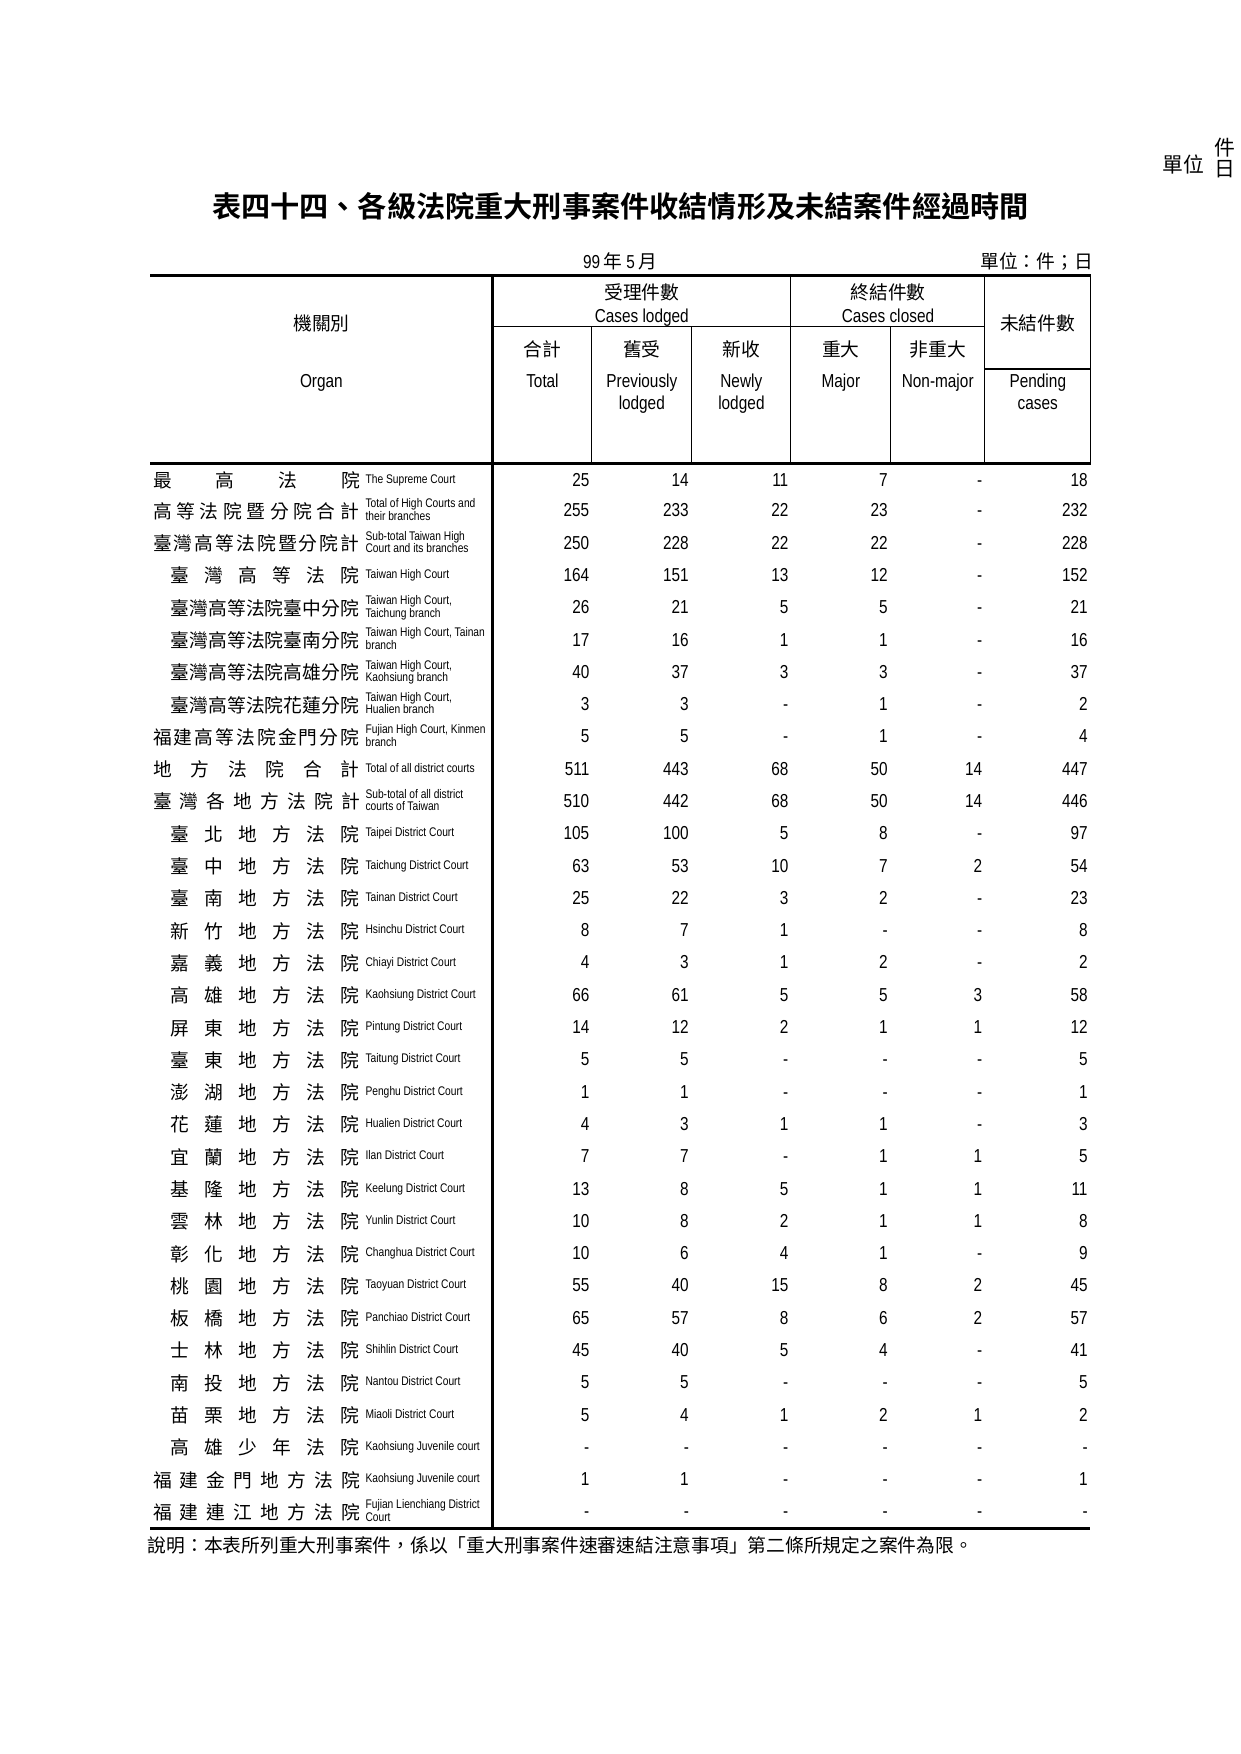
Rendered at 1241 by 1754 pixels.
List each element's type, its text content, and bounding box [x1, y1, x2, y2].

table_cell Pending cases [985, 370, 1090, 462]
table_cell 1 [691, 1398, 791, 1430]
table_cell 1 [691, 1108, 791, 1140]
table_cell 3 [985, 1108, 1090, 1140]
table_cell 福建高等法院金門分院 [150, 720, 362, 752]
table_cell 58 [985, 978, 1090, 1011]
table_cell 臺中地方法院 [150, 849, 362, 881]
table_cell 1 [791, 720, 890, 752]
table_cell 97 [985, 817, 1090, 849]
table_cell 1 [791, 1204, 890, 1237]
table_cell 55 [494, 1269, 592, 1301]
table_cell - [691, 720, 791, 752]
table_cell - [890, 1237, 985, 1269]
table_cell 11 [691, 465, 791, 494]
table_cell 新竹地方法院 [150, 914, 362, 946]
table_cell 舊受 [592, 327, 691, 368]
table_cell 23 [985, 881, 1090, 914]
table_cell 7 [592, 1140, 691, 1172]
table_cell - [985, 1495, 1090, 1527]
table_cell Newly lodged [692, 368, 790, 462]
table_cell 50 [791, 785, 890, 817]
table_cell Nantou District Court [363, 1366, 491, 1398]
table_cell 3 [890, 978, 985, 1011]
table_cell 63 [494, 849, 592, 881]
table_cell 68 [691, 785, 791, 817]
table_cell 14 [890, 752, 985, 784]
table_cell 臺灣高等法院高雄分院 [150, 655, 362, 688]
table_cell - [890, 720, 985, 752]
table_cell - [592, 1430, 691, 1463]
table_cell 8 [592, 1172, 691, 1204]
table_cell 4 [691, 1237, 791, 1269]
table_cell 臺東地方法院 [150, 1043, 362, 1075]
table_cell 1 [592, 1075, 691, 1107]
table_cell 3 [592, 688, 691, 720]
table_cell 151 [592, 559, 691, 591]
table_cell 45 [494, 1334, 592, 1366]
table_cell Panchiao District Court [363, 1301, 491, 1333]
table_cell 14 [592, 465, 691, 494]
table_cell 9 [985, 1237, 1090, 1269]
table_cell - [691, 688, 791, 720]
table_cell 40 [592, 1269, 691, 1301]
table_cell - [791, 1430, 890, 1463]
table_cell Taoyuan District Court [363, 1269, 491, 1301]
text 件日 [1212, 137, 1240, 180]
table_cell Major [791, 368, 890, 462]
table_cell Changhua District Court [363, 1237, 491, 1269]
table_cell 57 [592, 1301, 691, 1333]
table_cell 4 [592, 1398, 691, 1430]
table_cell Taiwan High Court, Tainan branch [363, 623, 491, 655]
table_cell 12 [985, 1011, 1090, 1043]
table_cell Total [494, 368, 591, 462]
table_cell 1 [691, 946, 791, 978]
table_cell - [890, 1495, 985, 1527]
table_cell 1 [791, 1172, 890, 1204]
table_cell 1 [791, 688, 890, 720]
table_cell Hsinchu District Court [363, 914, 491, 946]
table_cell - [691, 1043, 791, 1075]
table_cell 苗栗地方法院 [150, 1398, 362, 1430]
table_cell - [890, 946, 985, 978]
table_cell Taiwan High Court, Hualien branch [363, 688, 491, 720]
table_cell 最高法院 [150, 465, 362, 494]
table_cell 40 [494, 655, 592, 688]
table_cell 8 [791, 817, 890, 849]
table_cell 板橋地方法院 [150, 1301, 362, 1333]
table_cell The Supreme Court [363, 465, 491, 494]
table_cell - [890, 494, 985, 526]
table_cell Fujian High Court, Kinmen branch [363, 720, 491, 752]
table_cell Shihlin District Court [363, 1334, 491, 1366]
table_cell - [691, 1495, 791, 1527]
table_cell Kaohsiung District Court [363, 978, 491, 1011]
table_cell 53 [592, 849, 691, 881]
table_cell 屏東地方法院 [150, 1011, 362, 1043]
table_cell 250 [494, 526, 592, 558]
table_cell 2 [791, 881, 890, 914]
table_cell 1 [791, 1237, 890, 1269]
table_cell - [494, 1495, 592, 1527]
table_cell 5 [791, 591, 890, 623]
table_cell 3 [494, 688, 592, 720]
table_cell 臺灣高等法院臺中分院 [150, 591, 362, 623]
table_cell - [890, 559, 985, 591]
table_cell 22 [592, 881, 691, 914]
table_cell 11 [985, 1172, 1090, 1204]
table_cell Chiayi District Court [363, 946, 491, 978]
table_cell 7 [494, 1140, 592, 1172]
table_cell Taichung District Court [363, 849, 491, 881]
table_cell 4 [985, 720, 1090, 752]
text 單位： [1162, 148, 1212, 173]
table_cell 8 [691, 1301, 791, 1333]
table_cell 5 [494, 1366, 592, 1398]
table_cell 8 [592, 1204, 691, 1237]
table_cell 12 [791, 559, 890, 591]
table_cell 14 [494, 1011, 592, 1043]
table_cell 8 [791, 1269, 890, 1301]
text 說明：本表所列重大刑事案件，係以「重大刑事案件速審速結注意事項」第二條所規定之案件為限。 [148, 1530, 1092, 1558]
table_cell Taiwan High Court, Taichung branch [363, 591, 491, 623]
table_cell - [890, 1334, 985, 1366]
table_cell 5 [985, 1366, 1090, 1398]
table_cell 1 [494, 1463, 592, 1495]
table_cell 5 [691, 978, 791, 1011]
table_cell 1 [890, 1140, 985, 1172]
table_cell 13 [691, 559, 791, 591]
table_cell 16 [592, 623, 691, 655]
table_cell Organ [150, 368, 491, 462]
table_cell 228 [985, 526, 1090, 558]
table_header 受理件數 Cases lodged [494, 277, 790, 326]
table_cell 南投地方法院 [150, 1366, 362, 1398]
table_cell 5 [985, 1043, 1090, 1075]
table_cell 511 [494, 752, 592, 784]
table_cell 1 [985, 1075, 1090, 1107]
table_cell 13 [494, 1172, 592, 1204]
table_cell 22 [691, 494, 791, 526]
table_cell - [791, 1043, 890, 1075]
table_cell 22 [691, 526, 791, 558]
table_cell 雲林地方法院 [150, 1204, 362, 1237]
table_cell 5 [592, 1043, 691, 1075]
table_cell Penghu District Court [363, 1075, 491, 1107]
table_cell 臺北地方法院 [150, 817, 362, 849]
table_cell 澎湖地方法院 [150, 1075, 362, 1107]
table_cell - [890, 817, 985, 849]
table_cell - [890, 1366, 985, 1398]
table_cell 新收 [692, 327, 790, 368]
table_cell 18 [985, 465, 1090, 494]
table_cell 宜蘭地方法院 [150, 1140, 362, 1172]
table_cell 5 [592, 1366, 691, 1398]
table_cell 1 [494, 1075, 592, 1107]
table_cell 非重大 [891, 327, 984, 368]
table_cell 高雄地方法院 [150, 978, 362, 1011]
table_cell 1 [791, 1108, 890, 1140]
table_cell - [890, 1430, 985, 1463]
table_cell 1 [890, 1011, 985, 1043]
table_cell 54 [985, 849, 1090, 881]
table_cell 7 [791, 465, 890, 494]
table_cell 2 [985, 946, 1090, 978]
table_cell 基隆地方法院 [150, 1172, 362, 1204]
table_cell 8 [985, 1204, 1090, 1237]
table_cell 37 [592, 655, 691, 688]
table_cell - [592, 1495, 691, 1527]
table_cell 100 [592, 817, 691, 849]
table_cell 40 [592, 1334, 691, 1366]
table_cell 21 [592, 591, 691, 623]
table_cell - [890, 465, 985, 494]
table_cell 232 [985, 494, 1090, 526]
table_cell 嘉義地方法院 [150, 946, 362, 978]
table_cell - [791, 1075, 890, 1107]
table_cell 25 [494, 465, 592, 494]
table_cell 2 [691, 1204, 791, 1237]
table_cell 14 [890, 785, 985, 817]
table_cell - [791, 1366, 890, 1398]
table_cell 45 [985, 1269, 1090, 1301]
table_cell 4 [791, 1334, 890, 1366]
table_cell Taiwan High Court [363, 559, 491, 591]
table_cell 3 [691, 881, 791, 914]
table_cell 8 [494, 914, 592, 946]
table_cell 1 [985, 1463, 1090, 1495]
text 表四十四、各級法院重大刑事案件收結情形及未結案件經過時間 [148, 183, 1092, 225]
table_cell 2 [791, 946, 890, 978]
table_cell 1 [592, 1463, 691, 1495]
table_cell 21 [985, 591, 1090, 623]
table_cell 地方法院合計 [150, 752, 362, 784]
table_cell 105 [494, 817, 592, 849]
table_cell 10 [691, 849, 791, 881]
table_cell 7 [791, 849, 890, 881]
table_cell 2 [985, 688, 1090, 720]
table_header 未結件數 [985, 277, 1090, 368]
table_cell - [691, 1430, 791, 1463]
table_cell 3 [791, 655, 890, 688]
table_cell Pintung District Court [363, 1011, 491, 1043]
table_cell 2 [890, 1301, 985, 1333]
table_cell 41 [985, 1334, 1090, 1366]
table_cell 2 [691, 1011, 791, 1043]
table_cell 桃園地方法院 [150, 1269, 362, 1301]
table_cell 1 [890, 1398, 985, 1430]
table_cell 15 [691, 1269, 791, 1301]
table_cell 16 [985, 623, 1090, 655]
table_cell 2 [890, 849, 985, 881]
table_cell - [890, 1108, 985, 1140]
table_cell Total of all district courts [363, 752, 491, 784]
table_cell 5 [494, 1043, 592, 1075]
table_cell - [791, 1495, 890, 1527]
table_cell - [985, 1430, 1090, 1463]
table_cell 443 [592, 752, 691, 784]
table_cell - [791, 914, 890, 946]
text 99年5月 單位：件；日 [148, 247, 1092, 274]
table_cell 17 [494, 623, 592, 655]
table_cell 5 [791, 978, 890, 1011]
table_cell Previously lodged [592, 368, 691, 462]
table_cell 5 [691, 1334, 791, 1366]
table_cell 彰化地方法院 [150, 1237, 362, 1269]
table_cell 1 [691, 623, 791, 655]
table_cell 士林地方法院 [150, 1334, 362, 1366]
table_cell 10 [494, 1237, 592, 1269]
table_cell Kaohsiung Juvenile court [363, 1463, 491, 1495]
table_cell Ilan District Court [363, 1140, 491, 1172]
table_cell 65 [494, 1301, 592, 1333]
table_cell 228 [592, 526, 691, 558]
table_cell Tainan District Court [363, 881, 491, 914]
table_cell - [890, 655, 985, 688]
table_cell 2 [791, 1398, 890, 1430]
table_header 機關別 [150, 277, 491, 368]
table_cell 25 [494, 881, 592, 914]
table_cell 6 [791, 1301, 890, 1333]
table_cell - [691, 1075, 791, 1107]
table_cell 臺灣高等法院 [150, 559, 362, 591]
table_cell 164 [494, 559, 592, 591]
table_cell 臺灣高等法院花蓮分院 [150, 688, 362, 720]
table_cell Hualien District Court [363, 1108, 491, 1140]
table_cell Taipei District Court [363, 817, 491, 849]
table_cell - [890, 914, 985, 946]
table_cell 1 [791, 623, 890, 655]
table_cell 5 [592, 720, 691, 752]
table_cell Taitung District Court [363, 1043, 491, 1075]
table_cell 福建金門地方法院 [150, 1463, 362, 1495]
table_cell 10 [494, 1204, 592, 1237]
table_cell 4 [494, 946, 592, 978]
table_cell - [791, 1463, 890, 1495]
table_cell 8 [985, 914, 1090, 946]
table_cell Fujian Lienchiang District Court [363, 1495, 491, 1527]
table_cell 臺南地方法院 [150, 881, 362, 914]
table_cell Kaohsiung Juvenile court [363, 1430, 491, 1463]
table_cell - [890, 1043, 985, 1075]
table_cell 1 [890, 1204, 985, 1237]
table_cell 1 [791, 1140, 890, 1172]
table_cell Keelung District Court [363, 1172, 491, 1204]
table_cell Taiwan High Court, Kaohsiung branch [363, 655, 491, 688]
table_cell - [890, 591, 985, 623]
table_cell 1 [691, 914, 791, 946]
table_cell - [890, 1075, 985, 1107]
table_cell 5 [494, 720, 592, 752]
table_cell 5 [985, 1140, 1090, 1172]
table_cell 臺灣高等法院臺南分院 [150, 623, 362, 655]
table_cell - [494, 1430, 592, 1463]
table_cell 5 [691, 817, 791, 849]
table_cell 3 [691, 655, 791, 688]
table_cell 50 [791, 752, 890, 784]
table_cell 5 [494, 1398, 592, 1430]
table_cell 61 [592, 978, 691, 1011]
table_cell 446 [985, 785, 1090, 817]
table_cell 合計 [494, 327, 591, 368]
table_cell 152 [985, 559, 1090, 591]
table_cell 23 [791, 494, 890, 526]
table_cell 5 [691, 591, 791, 623]
table_cell 233 [592, 494, 691, 526]
table_cell 68 [691, 752, 791, 784]
table_cell - [691, 1463, 791, 1495]
table_cell 3 [592, 1108, 691, 1140]
table_cell - [691, 1140, 791, 1172]
table_cell 7 [592, 914, 691, 946]
table_cell 臺灣各地方法院計 [150, 785, 362, 817]
table_cell Yunlin District Court [363, 1204, 491, 1237]
table_cell - [890, 526, 985, 558]
table_cell 2 [890, 1269, 985, 1301]
table_cell 510 [494, 785, 592, 817]
table_cell 442 [592, 785, 691, 817]
table_cell Total of High Courts and their branches [363, 494, 491, 526]
table_cell - [890, 881, 985, 914]
table_cell 447 [985, 752, 1090, 784]
text [1162, 173, 1240, 181]
table_cell 高雄少年法院 [150, 1430, 362, 1463]
table_header 終結件數 Cases closed [791, 277, 984, 326]
table_cell 3 [592, 946, 691, 978]
table_cell 高等法院暨分院合計 [150, 494, 362, 526]
table_cell 22 [791, 526, 890, 558]
table_cell - [691, 1366, 791, 1398]
table_cell 6 [592, 1237, 691, 1269]
table_cell 福建連江地方法院 [150, 1495, 362, 1527]
table_cell 66 [494, 978, 592, 1011]
table_cell 2 [985, 1398, 1090, 1430]
table_cell 1 [791, 1011, 890, 1043]
table_cell - [890, 688, 985, 720]
table_cell - [890, 623, 985, 655]
table_cell 255 [494, 494, 592, 526]
table_cell 4 [494, 1108, 592, 1140]
table_cell 12 [592, 1011, 691, 1043]
table_cell 重大 [791, 327, 890, 368]
table_cell Non-major [891, 368, 984, 462]
table_cell Sub-total of all district courts of Taiwan [363, 785, 491, 817]
table_cell 5 [691, 1172, 791, 1204]
table_cell Sub-total Taiwan High Court and its branches [363, 526, 491, 558]
table_cell 26 [494, 591, 592, 623]
table_cell 57 [985, 1301, 1090, 1333]
table_cell 臺灣高等法院暨分院計 [150, 526, 362, 558]
table_cell - [890, 1463, 985, 1495]
table_cell 37 [985, 655, 1090, 688]
table_cell 花蓮地方法院 [150, 1108, 362, 1140]
table_cell Miaoli District Court [363, 1398, 491, 1430]
table_cell 1 [890, 1172, 985, 1204]
